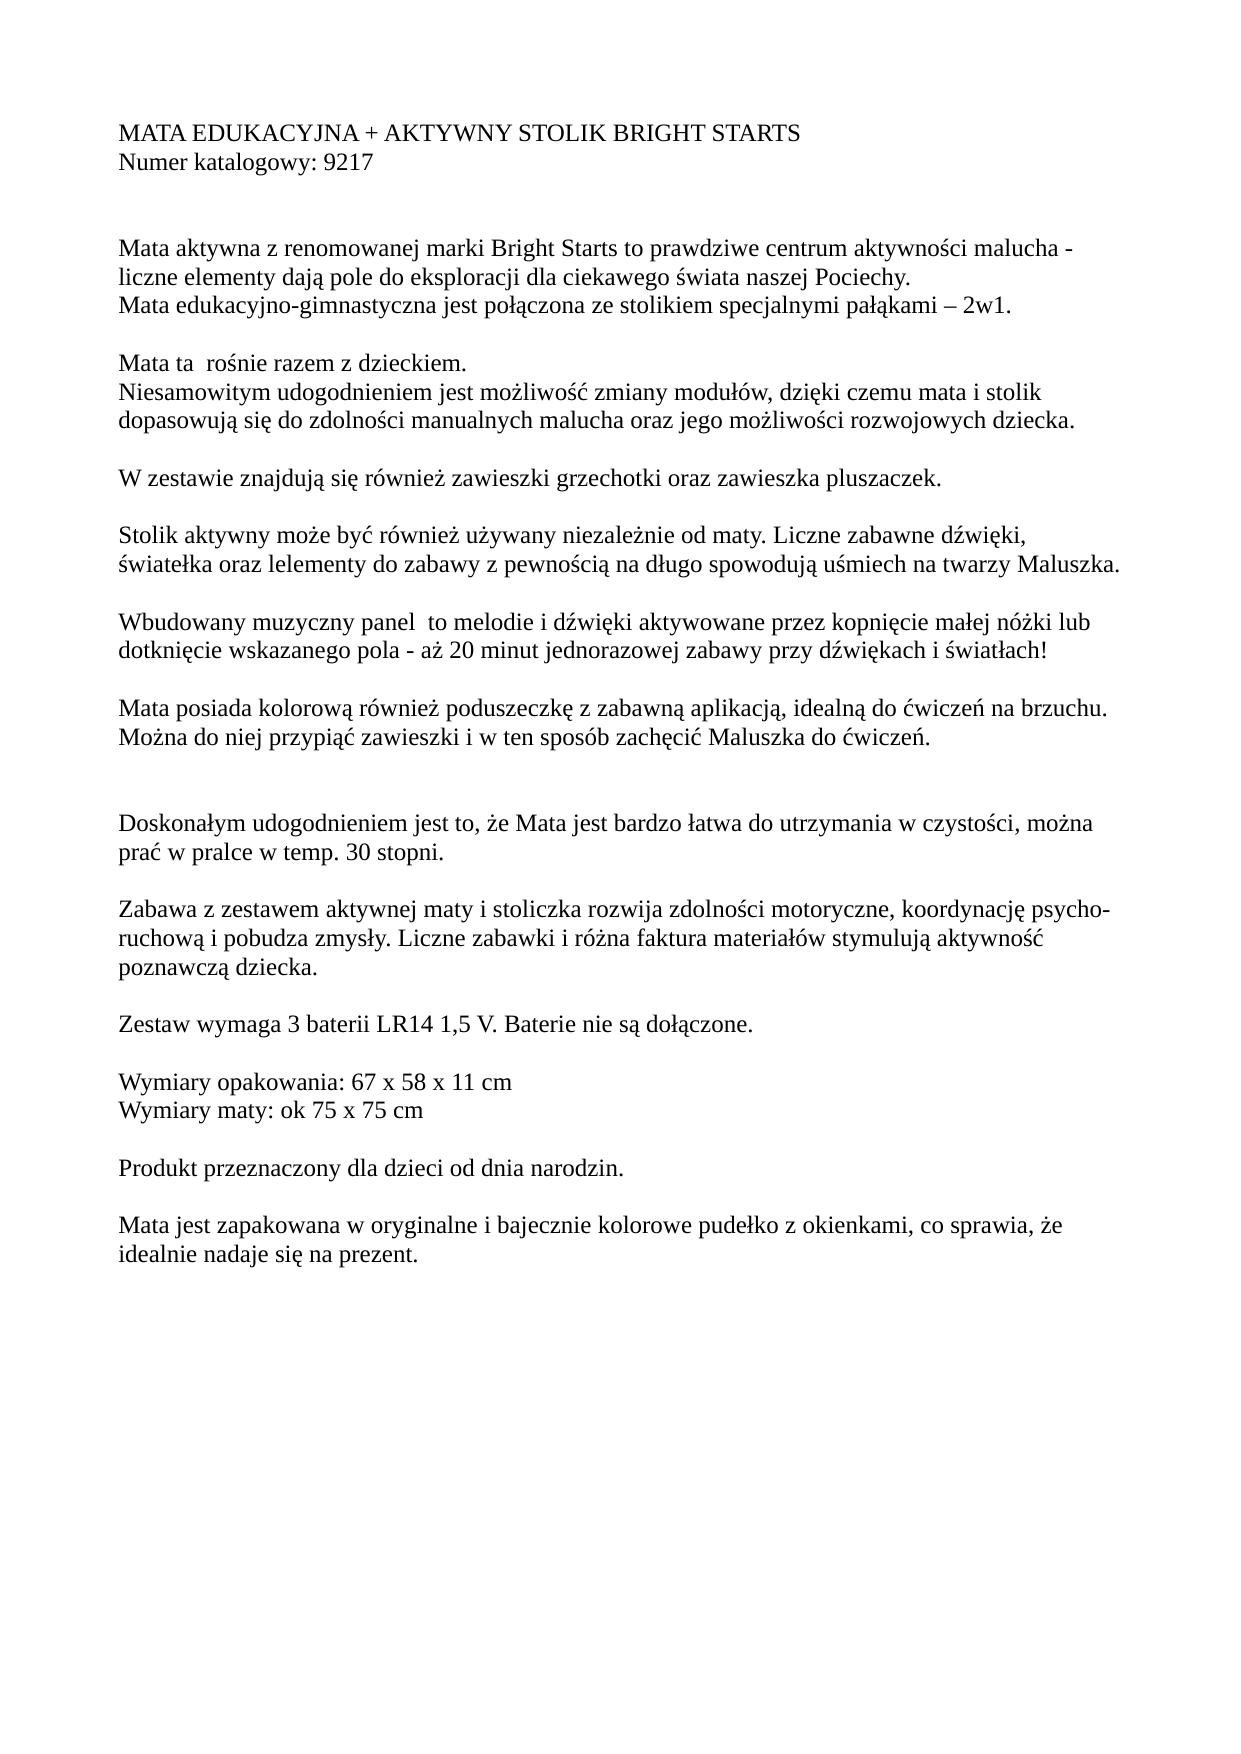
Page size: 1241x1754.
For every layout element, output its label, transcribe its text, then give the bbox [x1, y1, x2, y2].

text Produkt przeznaczony dla dzieci od dnia narodzin. [118, 1153, 1122, 1182]
text Mata ta rośnie razem z dzieckiem. [118, 348, 1122, 377]
text Niesamowitym udogodnieniem jest możliwość zmiany modułów, dzięki czemu mata i stolik dopasowują się do zdolności manualnych malucha oraz jego możliwości rozwojowych dziecka. [118, 377, 1122, 434]
text W zestawie znajdują się również zawieszki grzechotki oraz zawieszka pluszaczek. [118, 463, 1122, 492]
text Doskonałym udogodnieniem jest to, że Mata jest bardzo łatwa do utrzymania w czystości, można prać w pralce w temp. 30 stopni. [118, 808, 1122, 866]
text Mata aktywna z renomowanej marki Bright Starts to prawdziwe centrum aktywności malucha - liczne elementy dają pole do eksploracji dla ciekawego świata naszej Pociechy. [118, 233, 1122, 291]
text Wymiary opakowania: 67 x 58 x 11 cm Wymiary maty: ok 75 x 75 cm [118, 1067, 1122, 1153]
text MATA EDUKACYJNA + AKTYWNY STOLIK BRIGHT STARTS [118, 118, 1122, 147]
text Zabawa z zestawem aktywnej maty i stoliczka rozwija zdolności motoryczne, koordynację psycho-ruchową i pobudza zmysły. Liczne zabawki i różna faktura materiałów stymulują aktywność poznawczą dziecka. [118, 894, 1122, 981]
text Numer katalogowy: 9217 [118, 147, 1122, 176]
text Stolik aktywny może być również używany niezależnie od maty. Liczne zabawne dźwięki, światełka oraz lelementy do zabawy z pewnością na długo spowodują uśmiech na twarzy Maluszka. [118, 521, 1122, 578]
text Zestaw wymaga 3 baterii LR14 1,5 V. Baterie nie są dołączone. [118, 1009, 1122, 1067]
text Mata jest zapakowana w oryginalne i bajecznie kolorowe pudełko z okienkami, co sprawia, że idealnie nadaje się na prezent. [118, 1211, 1122, 1268]
text Wbudowany muzyczny panel to melodie i dźwięki aktywowane przez kopnięcie małej nóżki lub dotknięcie wskazanego pola - aż 20 minut jednorazowej zabawy przy dźwiękach i światłach! [118, 607, 1122, 664]
text Mata posiada kolorową również poduszeczkę z zabawną aplikacją, idealną do ćwiczeń na brzuchu. Można do niej przypiąć zawieszki i w ten sposób zachęcić Maluszka do ćwiczeń. [118, 693, 1122, 751]
text Mata edukacyjno-gimnastyczna jest połączona ze stolikiem specjalnymi pałąkami – 2w1. [118, 291, 1122, 319]
